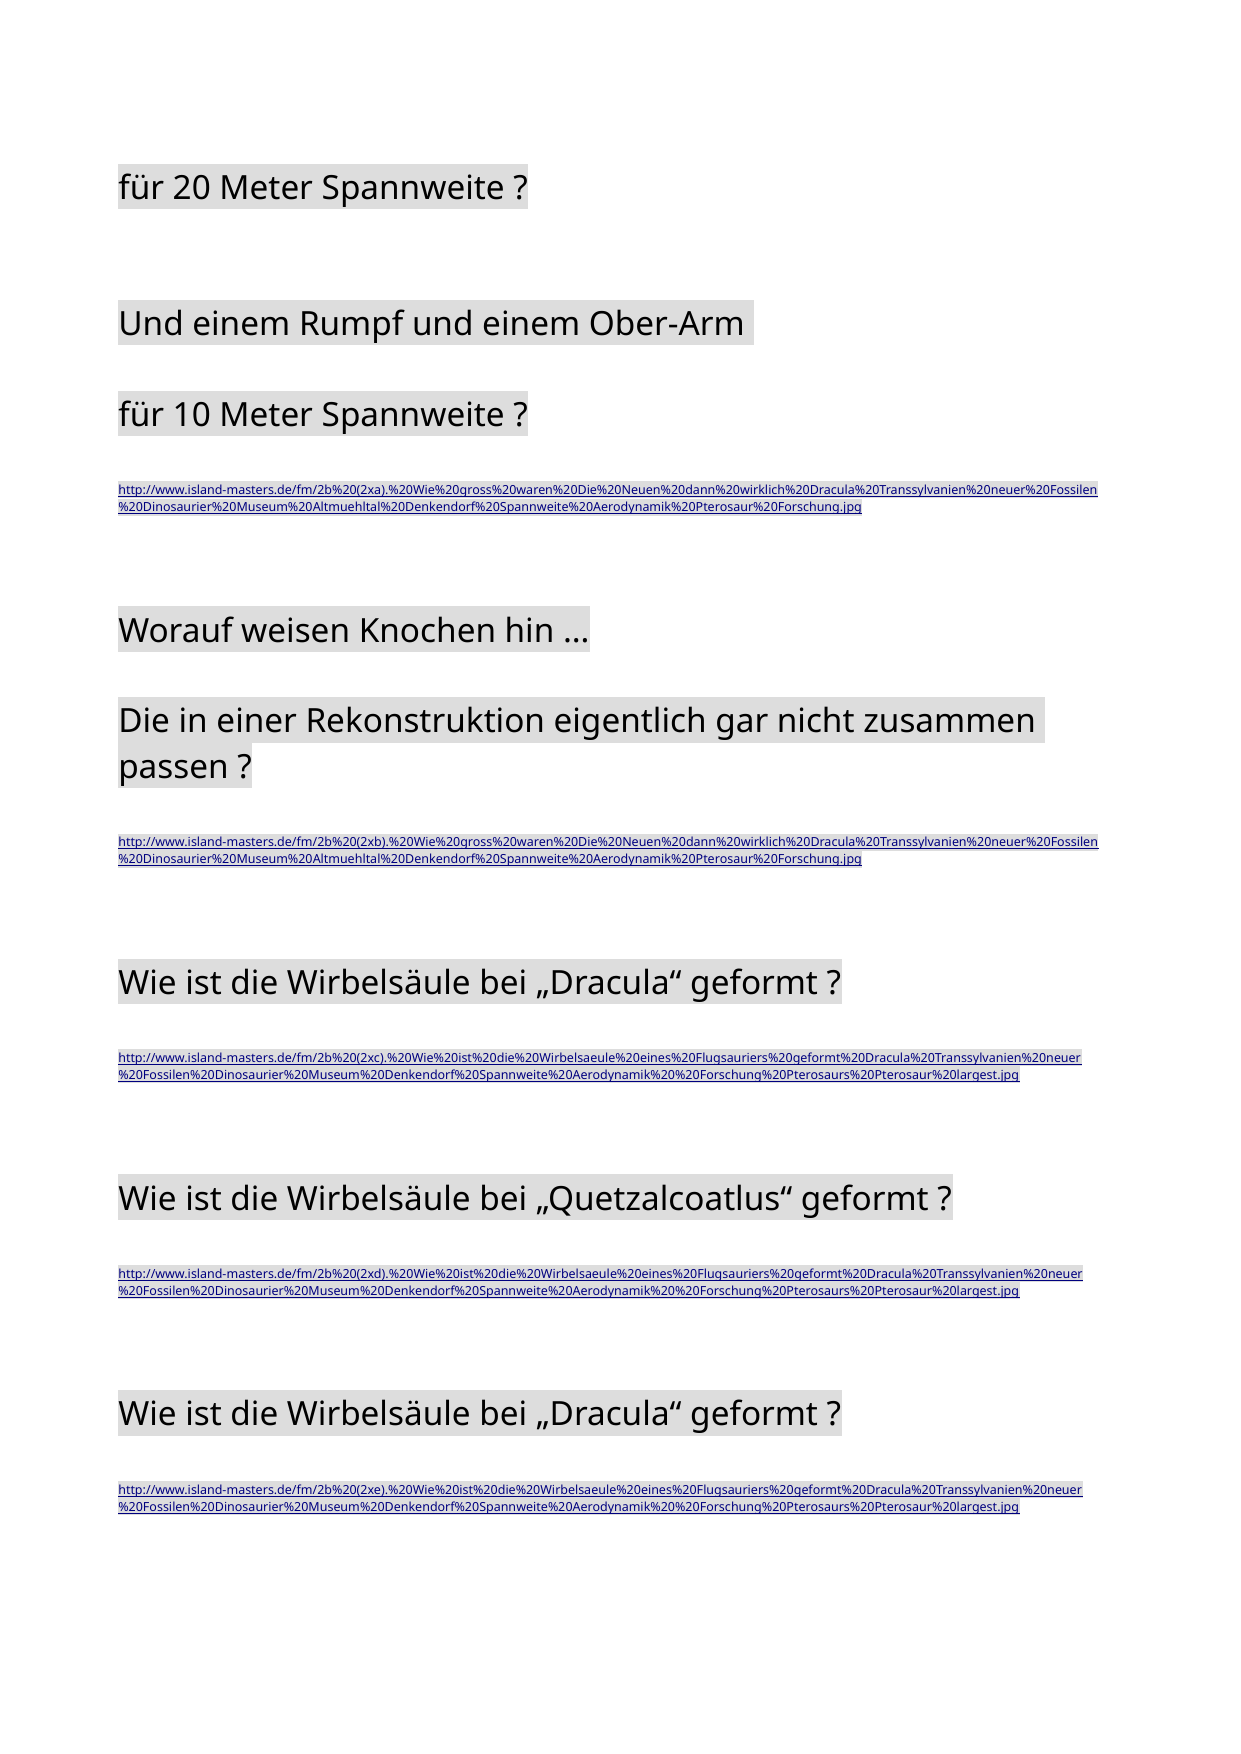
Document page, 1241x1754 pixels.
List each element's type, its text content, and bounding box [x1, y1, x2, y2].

text Worauf weisen Knochen hin … [118, 606, 1122, 652]
text für 20 Meter Spannweite ? [118, 163, 1122, 209]
text für 10 Meter Spannweite ? [118, 391, 1122, 436]
text Wie ist die Wirbelsäule bei „Dracula“ geformt ? [118, 958, 1122, 1004]
text http://www.island-masters.de/fm/2b%20(2xa).%20Wie%20gross%20waren%20Die%20Neuen%20dann%20wirklich%20Dracula%20Transsylvanien%20neuer%20Fossilen%20Dinosaurier%20Museum%20Altmuehltal%20Denkendorf%20Spannweite%20Aerodynamik%20Pterosaur%20Forschung.jpg [118, 481, 1122, 516]
text http://www.island-masters.de/fm/2b%20(2xb).%20Wie%20gross%20waren%20Die%20Neuen%20dann%20wirklich%20Dracula%20Transsylvanien%20neuer%20Fossilen%20Dinosaurier%20Museum%20Altmuehltal%20Denkendorf%20Spannweite%20Aerodynamik%20Pterosaur%20Forschung.jpg [118, 833, 1122, 868]
text http://www.island-masters.de/fm/2b%20(2xd).%20Wie%20ist%20die%20Wirbelsaeule%20eines%20Flugsauriers%20geformt%20Dracula%20Transsylvanien%20neuer%20Fossilen%20Dinosaurier%20Museum%20Denkendorf%20Spannweite%20Aerodynamik%20%20Forschung%20Pterosaurs%20Pterosaur%20largest.jpg [118, 1265, 1122, 1299]
text http://www.island-masters.de/fm/2b%20(2xe).%20Wie%20ist%20die%20Wirbelsaeule%20eines%20Flugsauriers%20geformt%20Dracula%20Transsylvanien%20neuer%20Fossilen%20Dinosaurier%20Museum%20Denkendorf%20Spannweite%20Aerodynamik%20%20Forschung%20Pterosaurs%20Pterosaur%20largest.jpg [118, 1481, 1122, 1515]
text Wie ist die Wirbelsäule bei „Quetzalcoatlus“ geformt ? [118, 1174, 1122, 1220]
text http://www.island-masters.de/fm/2b%20(2xc).%20Wie%20ist%20die%20Wirbelsaeule%20eines%20Flugsauriers%20geformt%20Dracula%20Transsylvanien%20neuer%20Fossilen%20Dinosaurier%20Museum%20Denkendorf%20Spannweite%20Aerodynamik%20%20Forschung%20Pterosaurs%20Pterosaur%20largest.jpg [118, 1049, 1122, 1083]
text Die in einer Rekonstruktion eigentlich gar nicht zusammen passen ? [118, 697, 1122, 788]
text Und einem Rumpf und einem Ober-Arm [118, 300, 1122, 345]
text Wie ist die Wirbelsäule bei „Dracula“ geformt ? [118, 1390, 1122, 1436]
